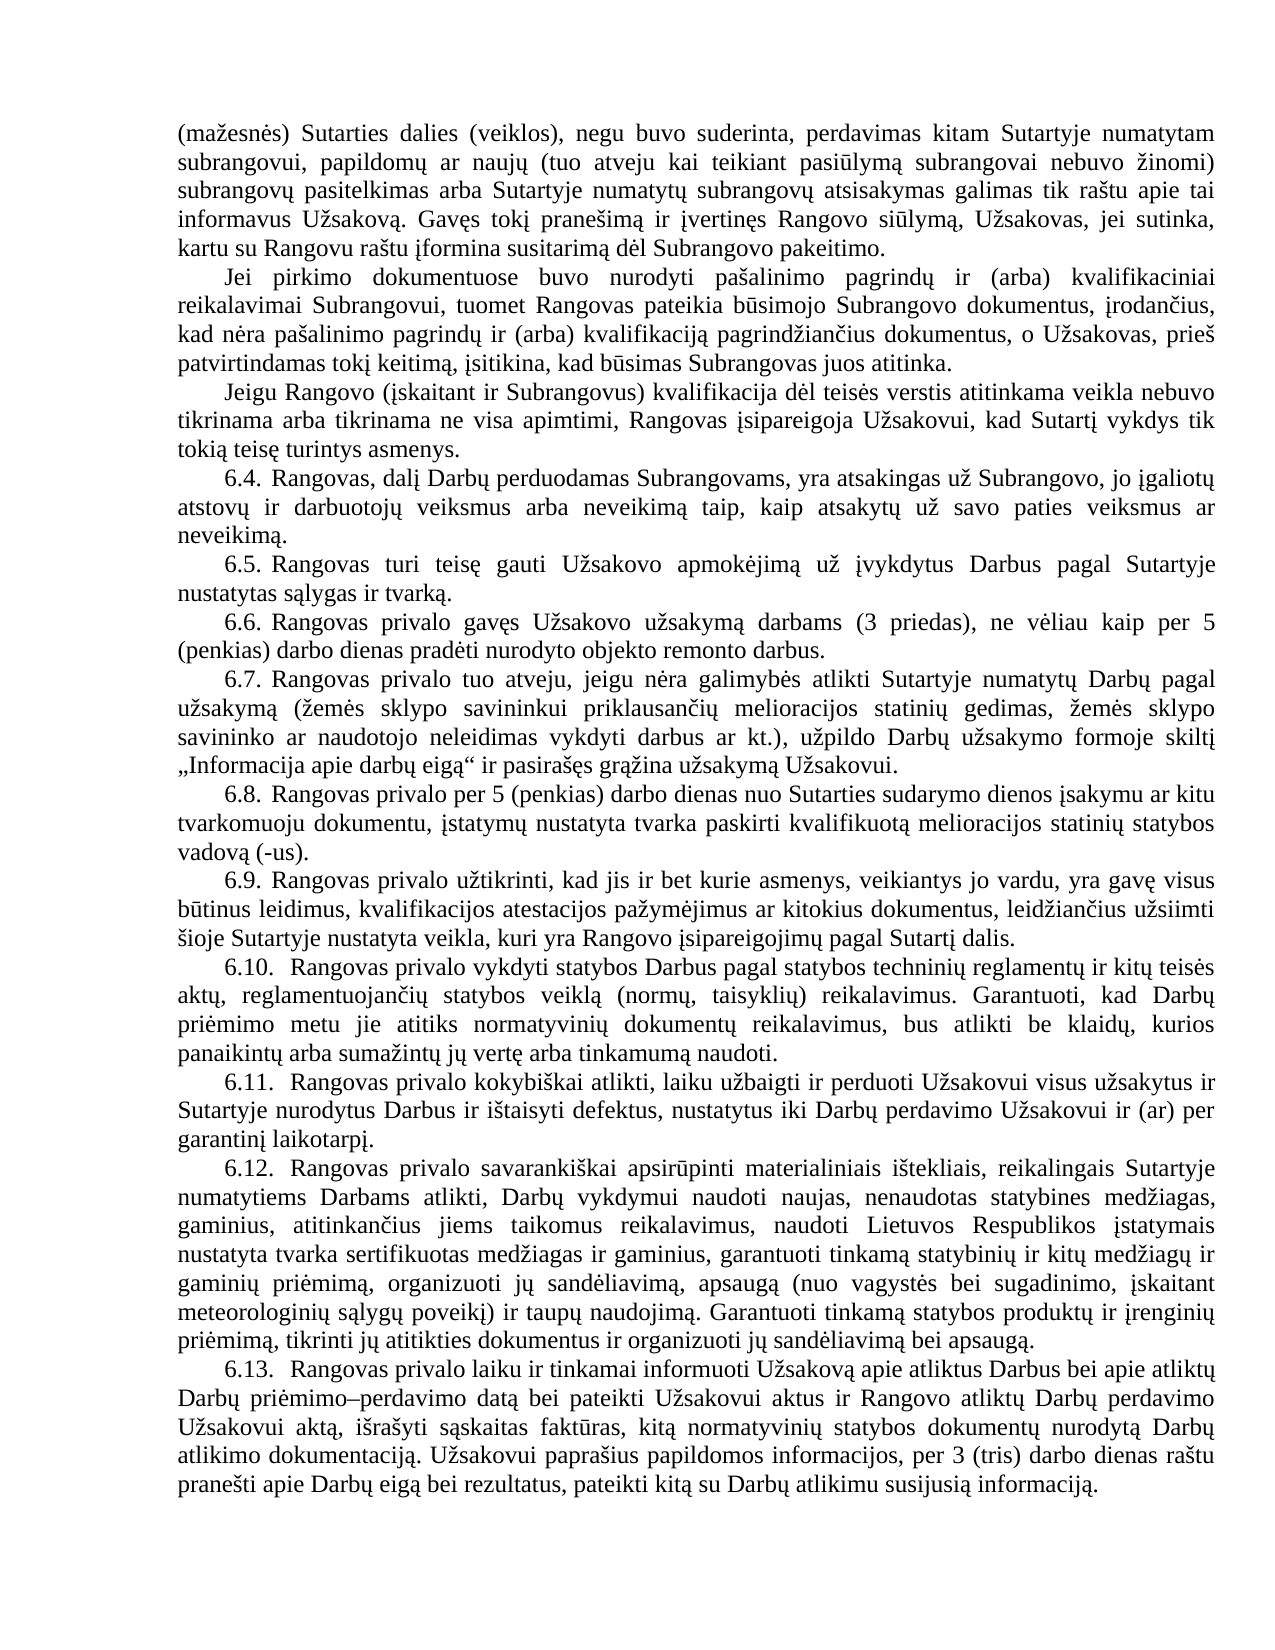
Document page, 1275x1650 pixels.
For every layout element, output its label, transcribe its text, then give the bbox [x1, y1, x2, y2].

list Jeigu Rangovo (įskaitant ir Subrangovus) kvalifikacija dėl teisės verstis atitinkama veikla nebuvo tikrinama arba tikrinama ne visa apimtimi, Rangovas įsipareigoja Užsakovui, kad Sutartį vykdys tik tokią teisę turintys asmenys. [177, 377, 1216, 463]
list Rangovas privalo per 5 (penkias) darbo dienas nuo Sutarties sudarymo dienos įsakymu ar kitu tvarkomuoju dokumentu, įstatymų nustatyta tvarka paskirti kvalifikuotą melioracijos statinių statybos vadovą (-us). [177, 779, 1216, 866]
list (mažesnės) Sutarties dalies (veiklos), negu buvo suderinta, perdavimas kitam Sutartyje numatytam subrangovui, papildomų ar naujų (tuo atveju kai teikiant pasiūlymą subrangovai nebuvo žinomi) subrangovų pasitelkimas arba Sutartyje numatytų subrangovų atsisakymas galimas tik raštu apie tai informavus Užsakovą. Gavęs tokį pranešimą ir įvertinęs Rangovo siūlymą, Užsakovas, jei sutinka, kartu su Rangovu raštu įformina susitarimą dėl Subrangovo pakeitimo. [177, 118, 1216, 262]
list Jei pirkimo dokumentuose buvo nurodyti pašalinimo pagrindų ir (arba) kvalifikaciniai reikalavimai Subrangovui, tuomet Rangovas pateikia būsimojo Subrangovo dokumentus, įrodančius, kad nėra pašalinimo pagrindų ir (arba) kvalifikaciją pagrindžiančius dokumentus, o Užsakovas, prieš patvirtindamas tokį keitimą, įsitikina, kad būsimas Subrangovas juos atitinka. [177, 262, 1216, 377]
list Rangovas privalo užtikrinti, kad jis ir bet kurie asmenys, veikiantys jo vardu, yra gavę visus būtinus leidimus, kvalifikacijos atestacijos pažymėjimus ar kitokius dokumentus, leidžiančius užsiimti šioje Sutartyje nustatyta veikla, kuri yra Rangovo įsipareigojimų pagal Sutartį dalis. [177, 866, 1216, 952]
list Rangovas privalo vykdyti statybos Darbus pagal statybos techninių reglamentų ir kitų teisės aktų, reglamentuojančių statybos veiklą (normų, taisyklių) reikalavimus. Garantuoti, kad Darbų priėmimo metu jie atitiks normatyvinių dokumentų reikalavimus, bus atlikti be klaidų, kurios panaikintų arba sumažintų jų vertę arba tinkamumą naudoti. [177, 952, 1216, 1067]
list Rangovas privalo laiku ir tinkamai informuoti Užsakovą apie atliktus Darbus bei apie atliktų Darbų priėmimo–perdavimo datą bei pateikti Užsakovui aktus ir Rangovo atliktų Darbų perdavimo Užsakovui aktą, išrašyti sąskaitas faktūras, kitą normatyvinių statybos dokumentų nurodytą Darbų atlikimo dokumentaciją. Užsakovui paprašius papildomos informacijos, per 3 (tris) darbo dienas raštu pranešti apie Darbų eigą bei rezultatus, pateikti kitą su Darbų atlikimu susijusią informaciją. [177, 1354, 1216, 1498]
list Rangovas, dalį Darbų perduodamas Subrangovams, yra atsakingas už Subrangovo, jo įgaliotų atstovų ir darbuotojų veiksmus arba neveikimą taip, kaip atsakytų už savo paties veiksmus ar neveikimą. [177, 463, 1216, 549]
list Rangovas privalo savarankiškai apsirūpinti materialiniais ištekliais, reikalingais Sutartyje numatytiems Darbams atlikti, Darbų vykdymui naudoti naujas, nenaudotas statybines medžiagas, gaminius, atitinkančius jiems taikomus reikalavimus, naudoti Lietuvos Respublikos įstatymais nustatyta tvarka sertifikuotas medžiagas ir gaminius, garantuoti tinkamą statybinių ir kitų medžiagų ir gaminių priėmimą, organizuoti jų sandėliavimą, apsaugą (nuo vagystės bei sugadinimo, įskaitant meteorologinių sąlygų poveikį) ir taupų naudojimą. Garantuoti tinkamą statybos produktų ir įrenginių priėmimą, tikrinti jų atitikties dokumentus ir organizuoti jų sandėliavimą bei apsaugą. [177, 1153, 1216, 1354]
list Rangovas privalo kokybiškai atlikti, laiku užbaigti ir perduoti Užsakovui visus užsakytus ir Sutartyje nurodytus Darbus ir ištaisyti defektus, nustatytus iki Darbų perdavimo Užsakovui ir (ar) per garantinį laikotarpį. [177, 1067, 1216, 1153]
list Rangovas turi teisę gauti Užsakovo apmokėjimą už įvykdytus Darbus pagal Sutartyje nustatytas sąlygas ir tvarką. [177, 549, 1216, 607]
list Rangovas privalo tuo atveju, jeigu nėra galimybės atlikti Sutartyje numatytų Darbų pagal užsakymą (žemės sklypo savininkui priklausančių melioracijos statinių gedimas, žemės sklypo savininko ar naudotojo neleidimas vykdyti darbus ar kt.), užpildo Darbų užsakymo formoje skiltį „Informacija apie darbų eigą“ ir pasirašęs grąžina užsakymą Užsakovui. [177, 664, 1216, 779]
list Rangovas privalo gavęs Užsakovo užsakymą darbams (3 priedas), ne vėliau kaip per 5 (penkias) darbo dienas pradėti nurodyto objekto remonto darbus. [177, 607, 1216, 664]
